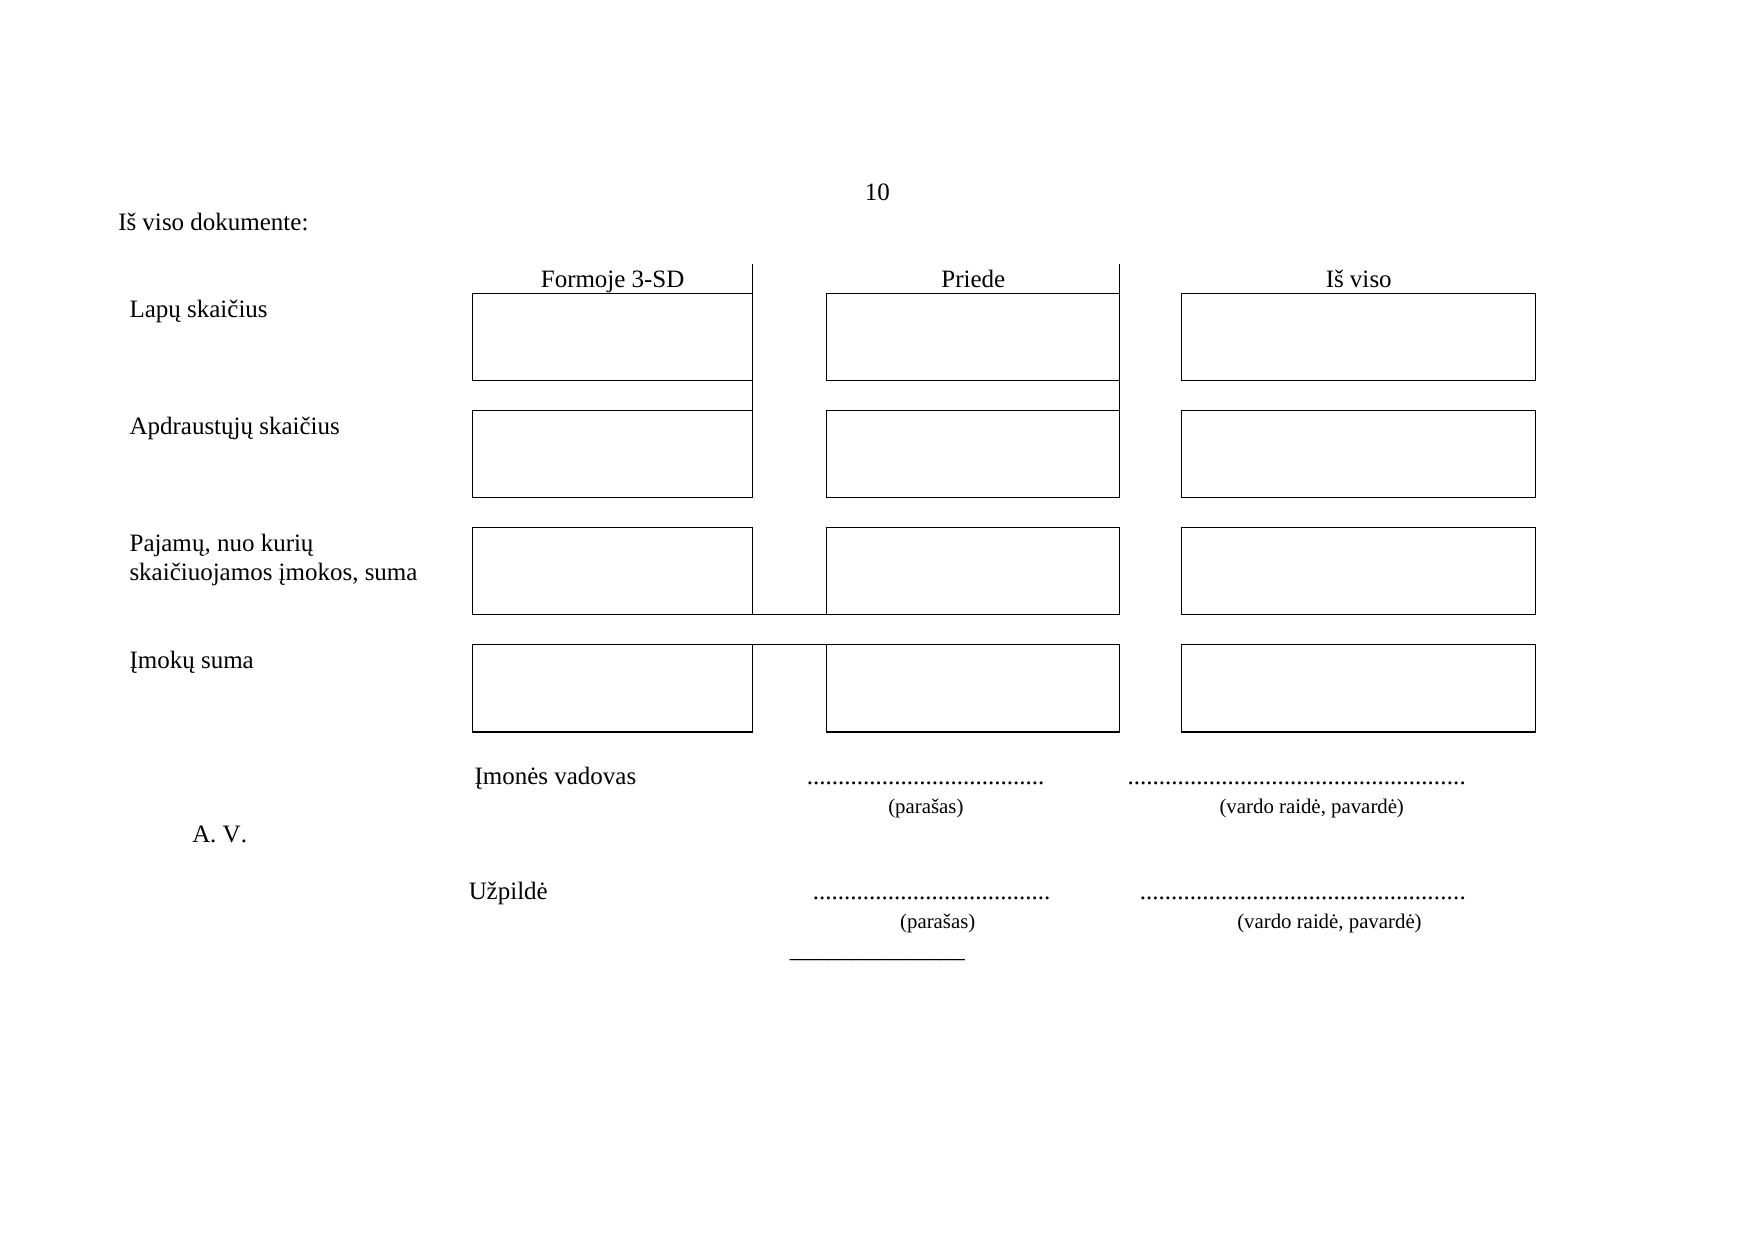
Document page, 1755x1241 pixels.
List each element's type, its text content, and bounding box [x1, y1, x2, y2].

table_cell [1182, 411, 1535, 497]
table_cell [752, 615, 827, 644]
table_header Priede [827, 264, 1119, 293]
table_cell [1120, 293, 1181, 380]
table_cell [473, 645, 752, 731]
table_cell [827, 528, 1119, 614]
table_cell [827, 294, 1119, 380]
table_cell [118, 497, 472, 527]
table_cell Pajamų, nuo kurių skaičiuojamos įmokos, suma [118, 527, 472, 614]
table_cell [1182, 294, 1535, 380]
table_cell Lapų skaičius [118, 293, 472, 380]
table_cell [827, 411, 1119, 497]
table_cell [118, 380, 472, 410]
table_cell [473, 498, 752, 527]
table_header [1120, 264, 1181, 293]
table_cell [473, 381, 752, 410]
table_cell [473, 615, 752, 644]
table_cell [827, 645, 1119, 731]
table_cell [827, 615, 1119, 644]
text A. V. [118, 819, 1636, 847]
table_cell Apdraustųjų skaičius [118, 410, 472, 497]
text (parašas) (vardo raidė, pavardė) [118, 905, 1636, 934]
table_cell [753, 645, 826, 731]
table_cell [1120, 380, 1181, 410]
table_header Formoje 3-SD [473, 264, 752, 293]
text Užpildė [118, 876, 1636, 905]
table_cell [753, 527, 826, 614]
table_header [118, 264, 472, 293]
table_cell [1120, 410, 1181, 497]
table_cell [753, 410, 826, 497]
table_cell [473, 528, 752, 614]
table_cell [473, 411, 752, 497]
table_cell [1181, 498, 1536, 527]
table_cell [1182, 528, 1535, 614]
text Iš viso dokumente: [118, 207, 1636, 235]
table_cell [1119, 614, 1181, 644]
table_cell Įmokų suma [118, 644, 472, 731]
table_cell [1119, 497, 1181, 527]
table_cell [752, 497, 827, 527]
table_cell [473, 294, 752, 380]
table_cell [1120, 644, 1181, 731]
table_cell [1181, 381, 1536, 410]
table_cell [1120, 527, 1181, 614]
table_cell [827, 498, 1119, 527]
table_cell [753, 293, 826, 380]
text (parašas) (vardo raidė, pavardė) [118, 790, 1636, 819]
text ______________ [118, 934, 1636, 962]
text Įmonės vadovas [118, 761, 1636, 790]
table_cell [827, 381, 1119, 410]
table_cell [1181, 615, 1536, 644]
table_cell [753, 380, 827, 410]
table_cell [1182, 645, 1535, 731]
table_cell [118, 614, 472, 644]
table_header Iš viso [1181, 264, 1536, 293]
table_header [753, 264, 827, 293]
